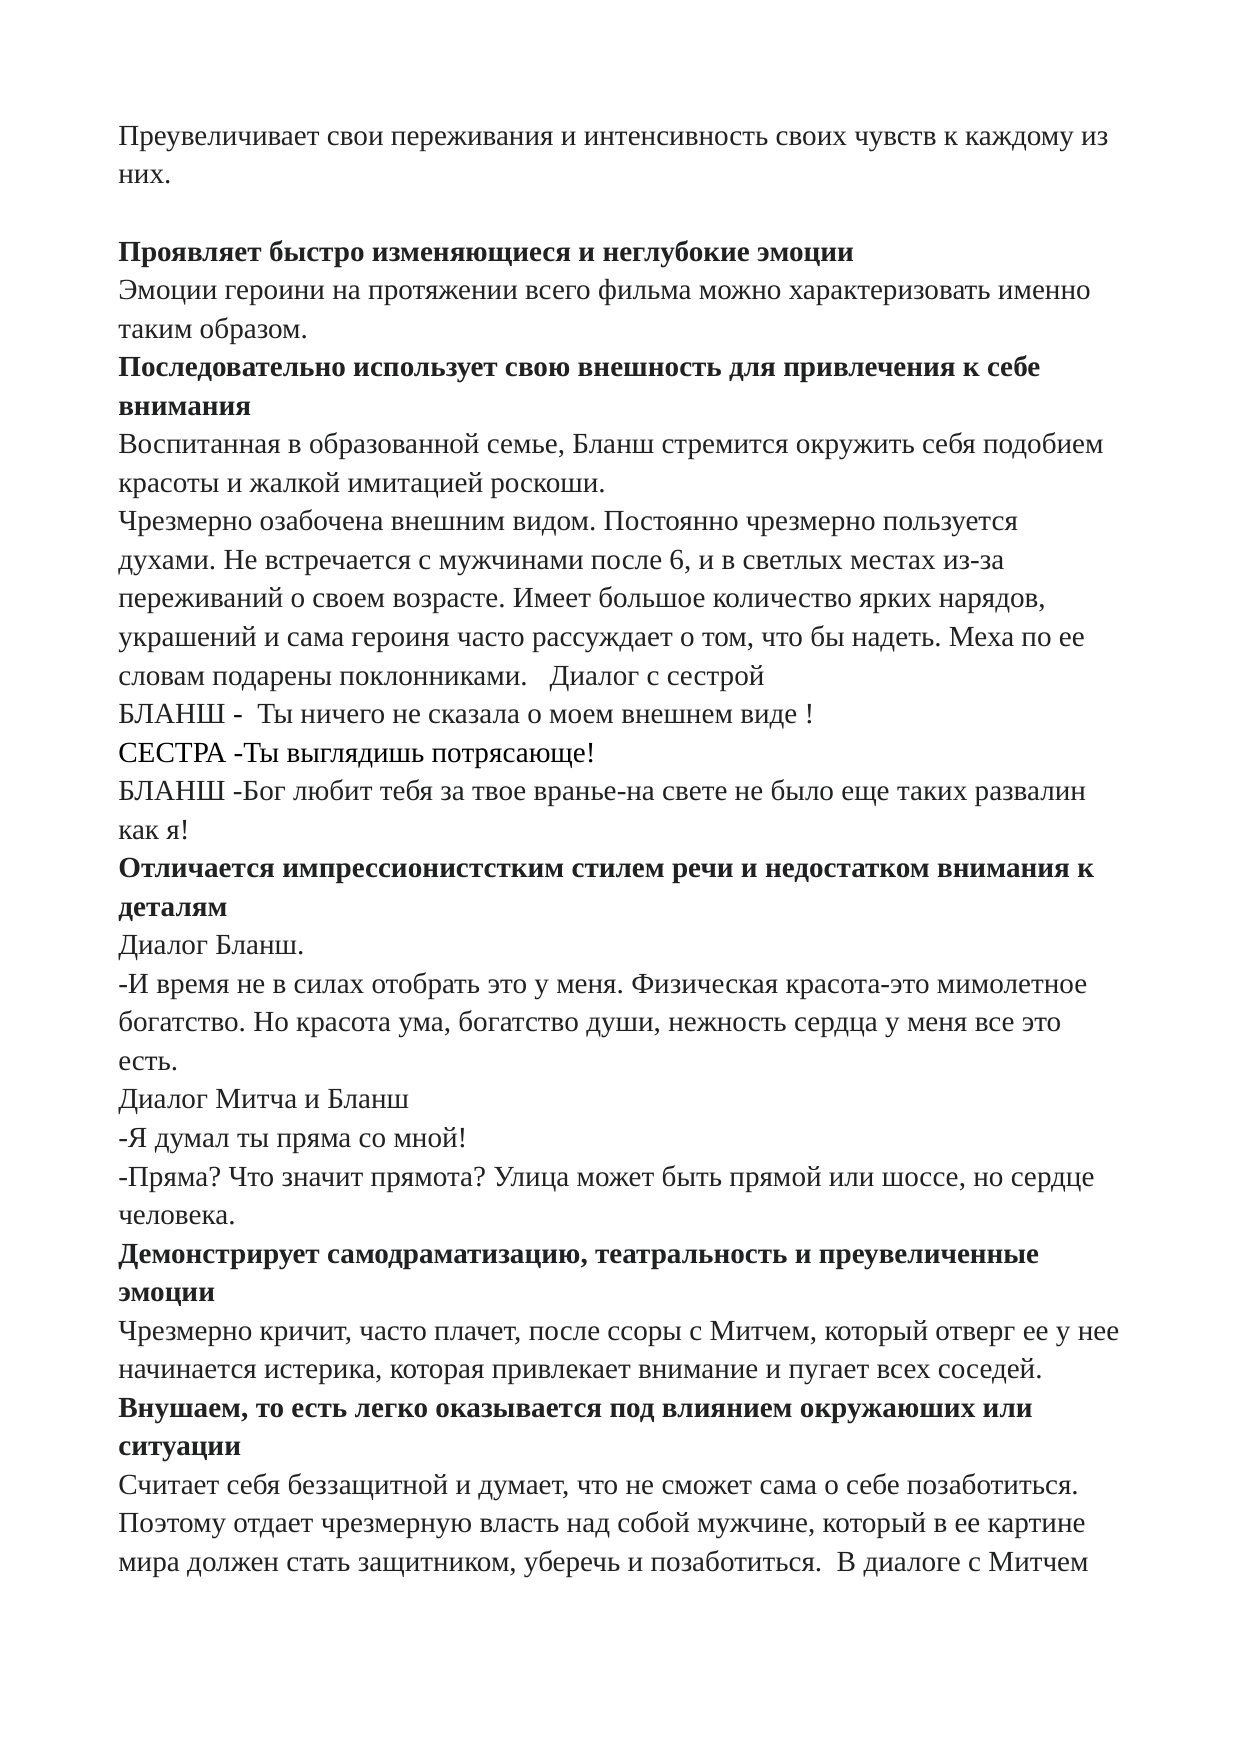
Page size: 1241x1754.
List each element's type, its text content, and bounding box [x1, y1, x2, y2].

list БЛАНШ - Ты ничего не сказала о моем внешнем виде ! [118, 696, 1122, 730]
list БЛАНШ -Бог любит тебя за твое вранье-на свете не было еще таких развалин как я! Отличается импрессионистстким стилем речи и недостатком внимания к деталям Диалог Бланш. [118, 773, 1122, 961]
text Внушаем, то есть легко оказывается под влиянием окружаюших или ситуации [118, 1390, 1122, 1462]
list Эмоции героини на протяжении всего фильма можно характеризовать именно таким образом. Последовательно использует свою внешность для привлечения к себе внимания [118, 272, 1122, 421]
list Демонстрирует самодраматизацию, театральность и преувеличенные эмоции Чрезмерно кричит, часто плачет, после ссоры с Митчем, который отверг ее у нее начинается истерика, которая привлекает внимание и пугает всех соседей. [118, 1236, 1122, 1385]
list Считает себя беззащитной и думает, что не сможет сама о себе позаботиться. Поэтому отдает чрезмерную власть над собой мужчине, который в ее картине мира должен стать защитником, уберечь и позаботиться. В диалоге с Митчем [118, 1467, 1122, 1578]
list -Я думал ты пряма со мной! [118, 1120, 1122, 1154]
list Воспитанная в образованной семье, Бланш стремится окружить себя подобием красоты и жалкой имитацией роскоши. Чрезмерно озабочена внешним видом. Постоянно чрезмерно пользуется духами. Не встречается с мужчинами после 6, и в светлых местах из-за переживаний о своем возрасте. Имеет большое количество ярких нарядов, украшений и сама героиня часто рассуждает о том, что бы надеть. Меха по ее словам подарены поклонниками. Диалог с сестрой [118, 426, 1122, 691]
list -И время не в силах отобрать это у меня. Физическая красота-это мимолетное богатство. Но красота ума, богатство души, нежность сердца у меня все это есть. [118, 966, 1122, 1077]
list СЕСТРА -Ты выглядишь потрясающе! [118, 735, 1122, 768]
text Проявляет быстро изменяющиеся и неглубокие эмоции [118, 234, 1122, 267]
list Преувеличивает свои переживания и интенсивность своих чувств к каждому из них. [118, 118, 1122, 229]
list Диалог Митча и Бланш [118, 1082, 1122, 1115]
list -Пряма? Что значит прямота? Улица может быть прямой или шоссе, но сердце человека. [118, 1159, 1122, 1231]
